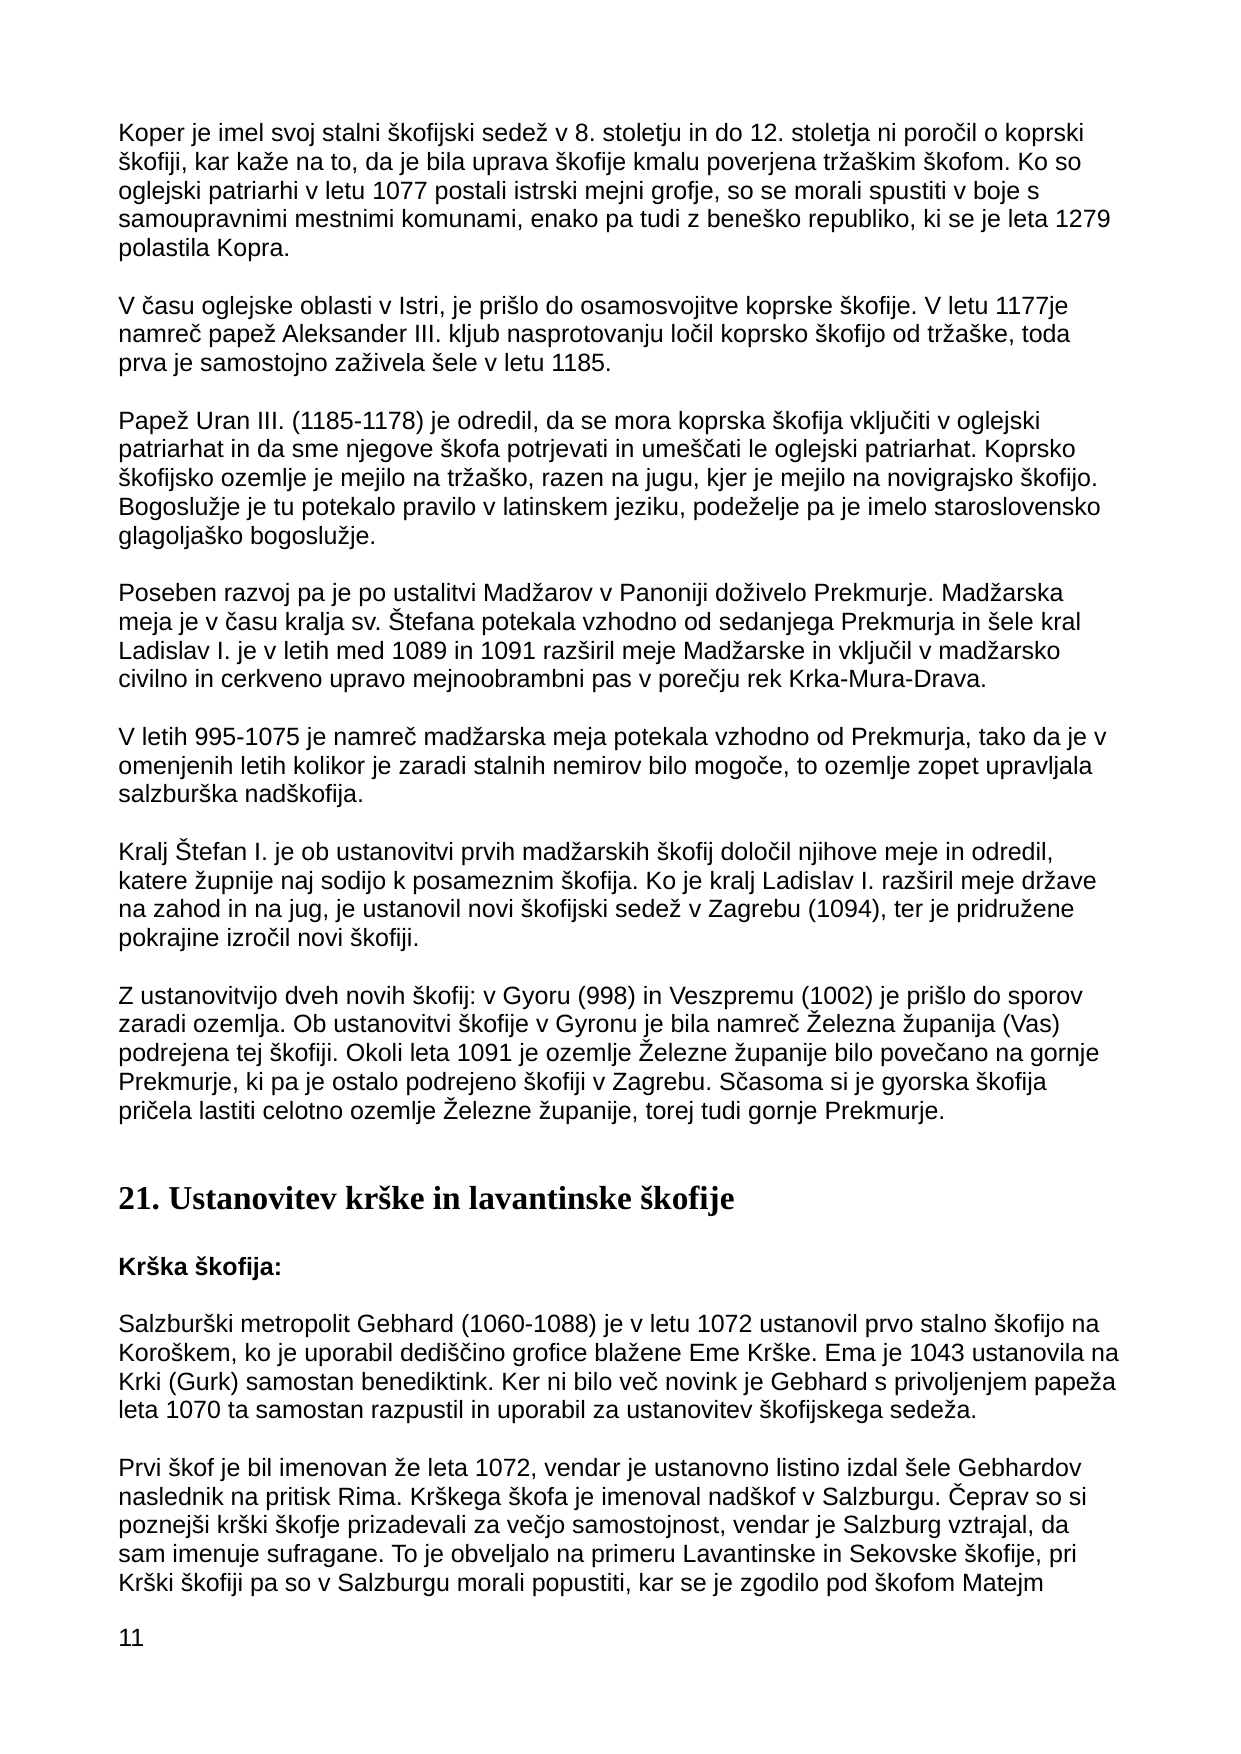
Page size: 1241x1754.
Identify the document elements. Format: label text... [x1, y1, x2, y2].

text Z ustanovitvijo dveh novih škofij: v Gyoru (998) in Veszpremu (1002) je prišlo do sporov zaradi ozemlja. Ob ustanovitvi škofije v Gyronu je bila namreč Železna županija (Vas) podrejena tej škofiji. Okoli leta 1091 je ozemlje Železne županije bilo povečano na gornje Prekmurje, ki pa je ostalo podrejeno škofiji v Zagrebu. Sčasoma si je gyorska škofija pričela lastiti celotno ozemlje Železne županije, torej tudi gornje Prekmurje. [118, 981, 1122, 1124]
text Papež Uran III. (1185-1178) je odredil, da se mora koprska škofija vključiti v oglejski patriarhat in da sme njegove škofa potrjevati in umeščati le oglejski patriarhat. Koprsko škofijsko ozemlje je mejilo na tržaško, razen na jugu, kjer je mejilo na novigrajsko škofijo. Bogoslužje je tu potekalo pravilo v latinskem jeziku, podeželje pa je imelo staroslovensko glagoljaško bogoslužje. [118, 406, 1122, 549]
text V letih 995-1075 je namreč madžarska meja potekala vzhodno od Prekmurja, tako da je v omenjenih letih kolikor je zaradi stalnih nemirov bilo mogoče, to ozemlje zopet upravljala salzburška nadškofija. [118, 722, 1122, 808]
text Salzburški metropolit Gebhard (1060-1088) je v letu 1072 ustanovil prvo stalno škofijo na Koroškem, ko je uporabil dediščino grofice blažene Eme Krške. Ema je 1043 ustanovila na Krki (Gurk) samostan benediktink. Ker ni bilo več novink je Gebhard s privoljenjem papeža leta 1070 ta samostan razpustil in uporabil za ustanovitev škofijskega sedeža. [118, 1309, 1122, 1424]
text Prvi škof je bil imenovan že leta 1072, vendar je ustanovno listino izdal šele Gebhardov naslednik na pritisk Rima. Krškega škofa je imenoval nadškof v Salzburgu. Čeprav so si poznejši krški škofje prizadevali za večjo samostojnost, vendar je Salzburg vztrajal, da sam imenuje sufragane. To je obveljalo na primeru Lavantinske in Sekovske škofije, pri Krški škofiji pa so v Salzburgu morali popustiti, kar se je zgodilo pod škofom Matejm [118, 1453, 1122, 1596]
text V času oglejske oblasti v Istri, je prišlo do osamosvojitve koprske škofije. V letu 1177je namreč papež Aleksander III. kljub nasprotovanju ločil koprsko škofijo od tržaške, toda prva je samostojno zaživela šele v letu 1185. [118, 291, 1122, 377]
text Koper je imel svoj stalni škofijski sedež v 8. stoletju in do 12. stoletja ni poročil o koprski škofiji, kar kaže na to, da je bila uprava škofije kmalu poverjena tržaškim škofom. Ko so oglejski patriarhi v letu 1077 postali istrski mejni grofje, so se morali spustiti v boje s samoupravnimi mestnimi komunami, enako pa tudi z beneško republiko, ki se je leta 1279 polastila Kopra. [118, 118, 1122, 262]
text Kralj Štefan I. je ob ustanovitvi prvih madžarskih škofij določil njihove meje in odredil, katere župnije naj sodijo k posameznim škofija. Ko je kralj Ladislav I. razširil meje države na zahod in na jug, je ustanovil novi škofijski sedež v Zagrebu (1094), ter je pridružene pokrajine izročil novi škofiji. [118, 837, 1122, 952]
text Krška škofija: [118, 1251, 1122, 1280]
text Poseben razvoj pa je po ustalitvi Madžarov v Panoniji doživelo Prekmurje. Madžarska meja je v času kralja sv. Štefana potekala vzhodno od sedanjega Prekmurja in šele kral Ladislav I. je v letih med 1089 in 1091 razširil meje Madžarske in vključil v madžarsko civilno in cerkveno upravo mejnoobrambni pas v porečju rek Krka-Mura-Drava. [118, 578, 1122, 693]
subtitle 21. Ustanovitev krške in lavantinske škofije [118, 1178, 1122, 1216]
